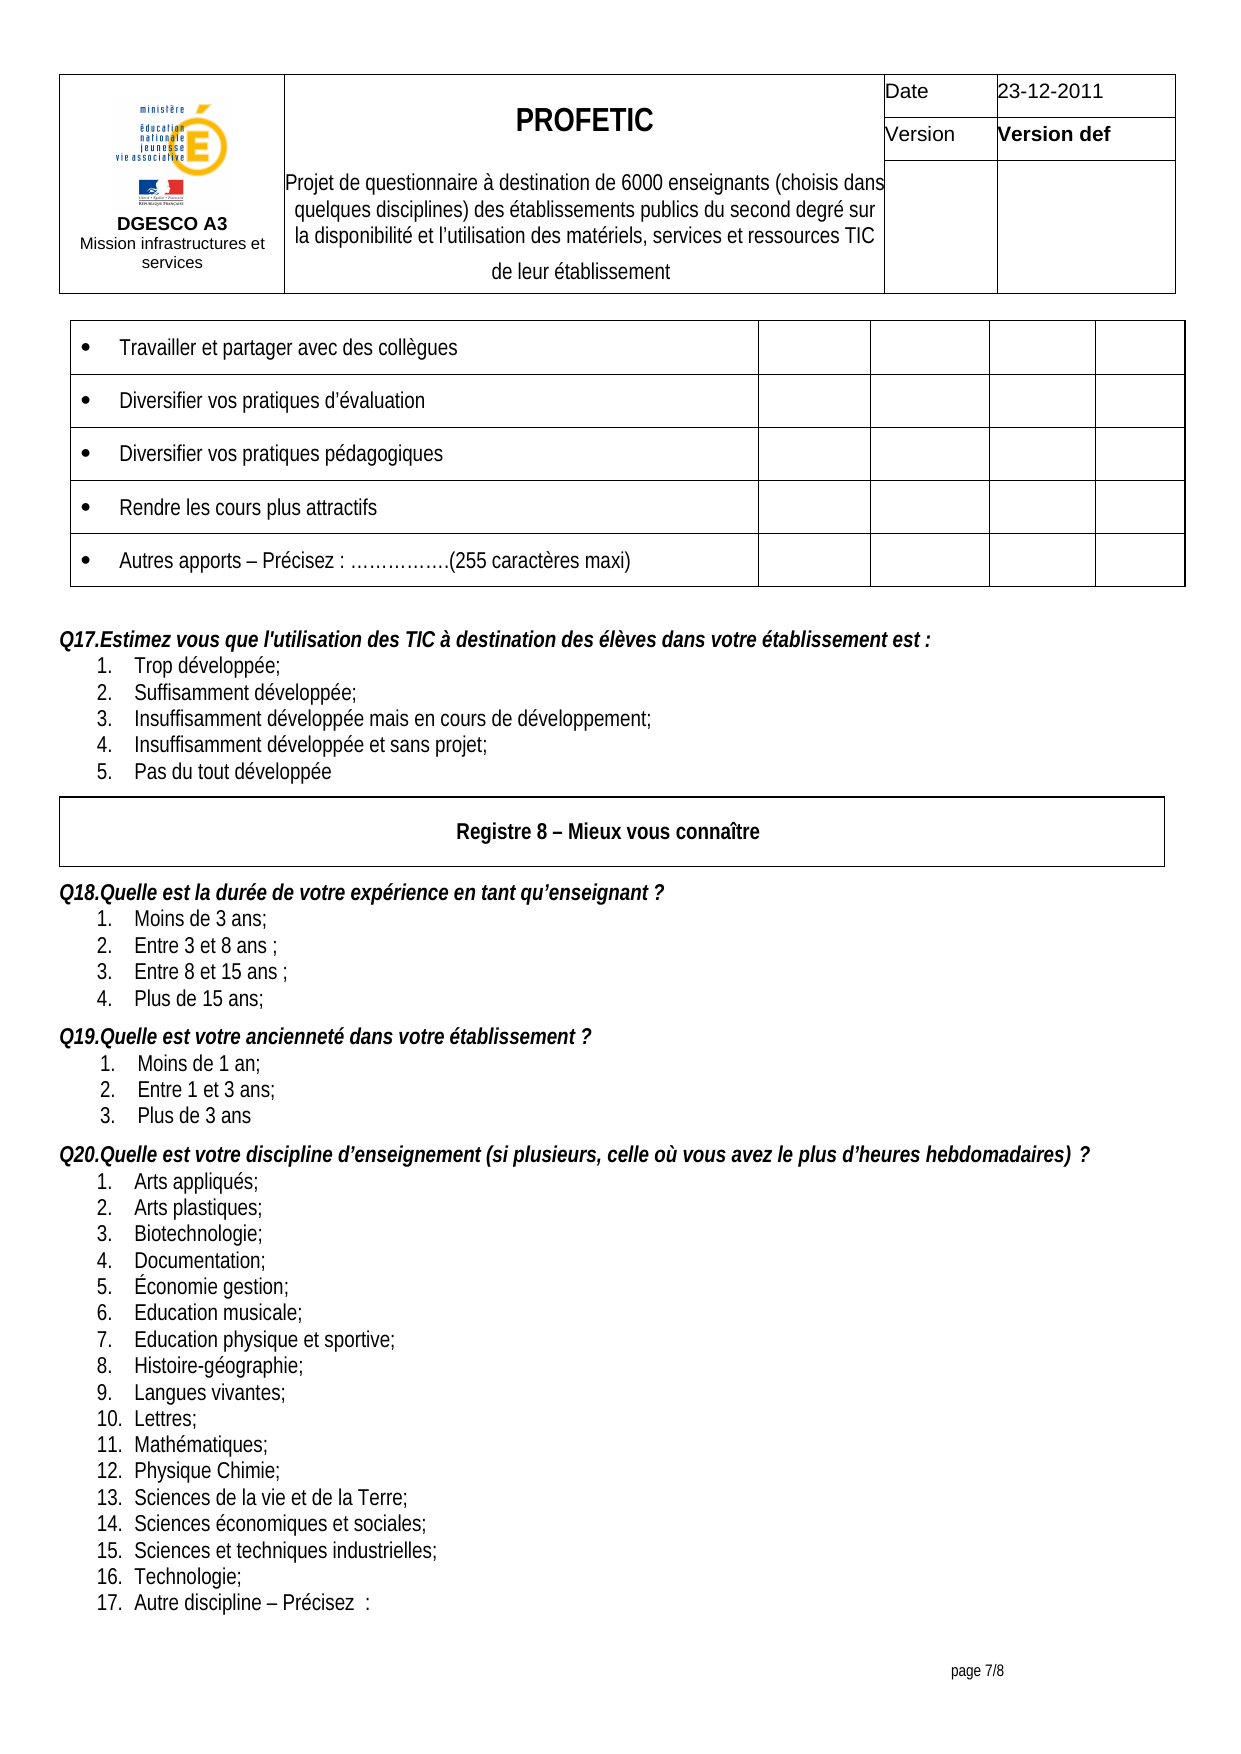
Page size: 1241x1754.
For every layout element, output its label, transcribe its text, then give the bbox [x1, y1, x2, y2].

list Entre 1 et 3 ans; [100, 1076, 1181, 1102]
table_cell [759, 375, 870, 427]
list Education physique et sportive; [97, 1326, 1181, 1352]
list Documentation; [97, 1247, 1181, 1273]
table_cell Travailler et partager avec des collègues [71, 321, 758, 373]
list Suffisamment développée; [97, 678, 1181, 705]
list Pas du tout développée [97, 758, 1181, 784]
table_cell [990, 428, 1095, 480]
list Moins de 3 ans; [97, 905, 1181, 932]
table_cell [1096, 375, 1184, 427]
table_cell [871, 321, 989, 373]
list Autre discipline – Précisez : [97, 1589, 1181, 1616]
table_cell Diversifier vos pratiques pédagogiques [71, 428, 758, 480]
list Quelle est votre ancienneté dans votre établissement ? [59, 1023, 1181, 1050]
list économie gestion; [97, 1273, 1181, 1299]
list Arts appliqués; [97, 1168, 1181, 1194]
table_cell [990, 375, 1095, 427]
table_cell Rendre les cours plus attractifs [71, 481, 758, 533]
table_cell [759, 321, 870, 373]
list Mathématiques; [97, 1431, 1181, 1457]
table_cell Autres apports – Précisez : …………….(255 caractères maxi) [71, 534, 758, 586]
list Trop développée; [97, 652, 1181, 678]
table_cell [1096, 428, 1184, 480]
table_cell [871, 534, 989, 586]
table_cell [871, 428, 989, 480]
list Sciences et techniques industrielles; [97, 1537, 1181, 1563]
table_cell [1096, 321, 1184, 373]
list Sciences de la vie et de la Terre; [97, 1484, 1181, 1510]
table_cell Diversifier vos pratiques d’évaluation [71, 375, 758, 427]
table_cell [871, 481, 989, 533]
list Lettres; [97, 1405, 1181, 1431]
list Estimez vous que l'utilisation des TIC à destination des élèves dans votre établissement est : [59, 626, 1181, 652]
table_cell [990, 321, 1095, 373]
list Langues vivantes; [97, 1378, 1181, 1405]
table_cell [759, 428, 870, 480]
table_cell [759, 534, 870, 586]
list Plus de 3 ans [100, 1102, 1181, 1129]
table_cell [871, 375, 989, 427]
table_cell [990, 481, 1095, 533]
table_cell [1096, 534, 1184, 586]
list Quelle est la durée de votre expérience en tant qu’enseignant ? [59, 879, 1181, 905]
list Insuffisamment développée mais en cours de développement; [97, 705, 1181, 731]
list Arts plastiques; [97, 1194, 1181, 1220]
list Technologie; [97, 1563, 1181, 1589]
table_cell [990, 534, 1095, 586]
list Entre 8 et 15 ans ; [97, 958, 1181, 984]
table_cell [1096, 481, 1184, 533]
list Education musicale; [97, 1299, 1181, 1326]
list Insuffisamment développée et sans projet; [97, 731, 1181, 758]
list Moins de 1 an; [100, 1050, 1181, 1076]
list Physique Chimie; [97, 1457, 1181, 1484]
table_cell [759, 481, 870, 533]
list Biotechnologie; [97, 1220, 1181, 1247]
list Histoire-géographie; [97, 1352, 1181, 1378]
list Quelle est votre discipline d’enseignement (si plusieurs, celle où vous avez le plus d’heures hebdomadaires) ? [59, 1141, 1181, 1168]
list Entre 3 et 8 ans ; [97, 932, 1181, 958]
text Registre 8 – Mieux vous connaître [60, 798, 1164, 866]
list Plus de 15 ans; [97, 984, 1181, 1011]
list Sciences économiques et sociales; [97, 1510, 1181, 1537]
